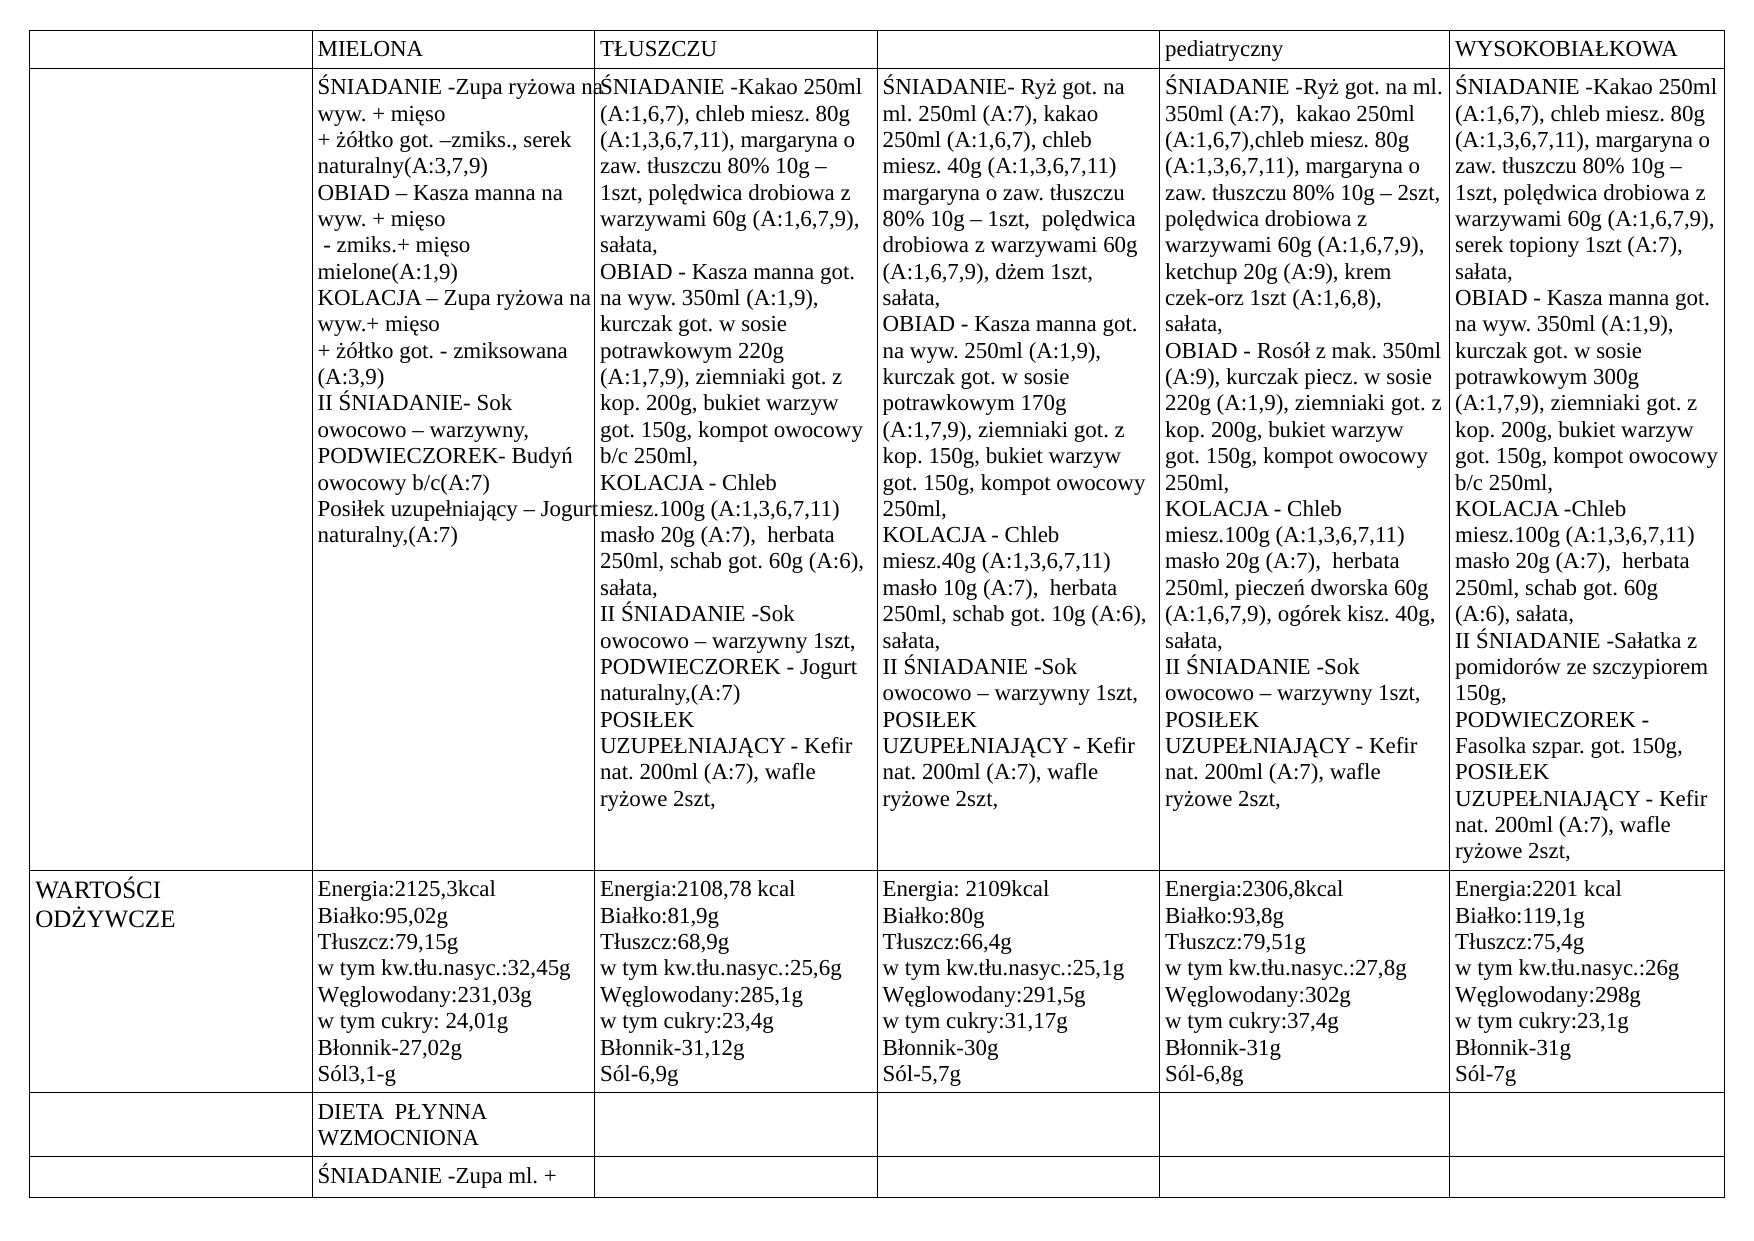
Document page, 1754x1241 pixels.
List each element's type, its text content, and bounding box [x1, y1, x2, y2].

table_cell [30, 1157, 312, 1197]
table_cell ŚNIADANIE -Kakao 250ml (A:1,6,7), chleb miesz. 80g (A:1,3,6,7,11), margaryna o zaw. tłuszczu 80% 10g – 1szt, polędwica drobiowa z warzywami 60g (A:1,6,7,9), serek topiony 1szt (A:7), sałata, OBIAD - Kasza manna got. na wyw. 350ml (A:1,9), kurczak got. w sosie potrawkowym 300g (A:1,7,9), ziemniaki got. z kop. 200g, bukiet warzyw got. 150g, kompot owocowy b/c 250ml, KOLACJA -Chleb miesz.100g (A:1,3,6,7,11) masło 20g (A:7), herbata 250ml, schab got. 60g (A:6), sałata, II ŚNIADANIE -Sałatka z pomidorów ze szczypiorem 150g, PODWIECZOREK - Fasolka szpar. got. 150g, POSIŁEK UZUPEŁNIAJĄCY - Kefir nat. 200ml (A:7), wafle ryżowe 2szt, [1450, 69, 1724, 869]
table_cell [595, 1157, 877, 1197]
table_cell [1160, 1157, 1449, 1197]
table_cell TŁUSZCZU [595, 31, 877, 67]
table_cell [1450, 1093, 1724, 1156]
table_cell ŚNIADANIE -Zupa ryżowa na wyw. + mięso + żółtko got. –zmiks., serek naturalny(A:3,7,9) OBIAD – Kasza manna na wyw. + mięso - zmiks.+ mięso mielone(A:1,9) KOLACJA – Zupa ryżowa na wyw.+ mięso + żółtko got. - zmiksowana (A:3,9) II ŚNIADANIE- Sok owocowo – warzywny, PODWIECZOREK- Budyń owocowy b/c(A:7) Posiłek uzupełniający – Jogurt naturalny,(A:7) [313, 69, 594, 869]
table_cell [595, 1093, 877, 1156]
table_cell [878, 31, 1159, 67]
table_cell Energia: 2109kcal Białko:80g Tłuszcz:66,4g w tym kw.tłu.nasyc.:25,1g Węglowodany:291,5g w tym cukry:31,17g Błonnik-30g Sól-5,7g [878, 871, 1159, 1092]
table_cell [878, 1157, 1159, 1197]
table_cell [30, 31, 312, 67]
table_cell [1450, 1157, 1724, 1197]
table_cell pediatryczny [1160, 31, 1449, 67]
table_cell Energia:2125,3kcal Białko:95,02g Tłuszcz:79,15g w tym kw.tłu.nasyc.:32,45g Węglowodany:231,03g w tym cukry: 24,01g Błonnik-27,02g Sól3,1-g [313, 871, 594, 1092]
table_cell ŚNIADANIE -Zupa ml. + mięso + suchary + żółtko got.–zmiks., serek waniliowy,(A:3,7,9) OBIAD – Homogenat KOLACJA – Zupa ryżowa na wyw.+ mięso + żółtko got.- zmiksowana (A:3,9) II ŚNIADANIE- Sok owocowo – warzywny, PODWIECZOREK – Budyń owocowy- płynny(A:7) Posiłek uzupełniający –Jogurt naturalny (A:7), [313, 1157, 594, 1197]
table_cell ŚNIADANIE -Kakao 250ml (A:1,6,7), chleb miesz. 80g (A:1,3,6,7,11), margaryna o zaw. tłuszczu 80% 10g – 1szt, polędwica drobiowa z warzywami 60g (A:1,6,7,9), sałata, OBIAD - Kasza manna got. na wyw. 350ml (A:1,9), kurczak got. w sosie potrawkowym 220g (A:1,7,9), ziemniaki got. z kop. 200g, bukiet warzyw got. 150g, kompot owocowy b/c 250ml, KOLACJA - Chleb miesz.100g (A:1,3,6,7,11) masło 20g (A:7), herbata 250ml, schab got. 60g (A:6), sałata, II ŚNIADANIE -Sok owocowo – warzywny 1szt, PODWIECZOREK - Jogurt naturalny,(A:7) POSIŁEK UZUPEŁNIAJĄCY - Kefir nat. 200ml (A:7), wafle ryżowe 2szt, [595, 69, 877, 869]
table_cell WYSOKOBIAŁKOWA [1450, 31, 1724, 67]
table_cell Energia:2201 kcal Białko:119,1g Tłuszcz:75,4g w tym kw.tłu.nasyc.:26g Węglowodany:298g w tym cukry:23,1g Błonnik-31g Sól-7g [1450, 871, 1724, 1092]
table_cell [30, 69, 312, 869]
table_cell WARTOŚCI ODŻYWCZE [30, 871, 312, 1092]
table_cell [1160, 1093, 1449, 1156]
table_cell [878, 1093, 1159, 1156]
table_cell ŚNIADANIE -Ryż got. na ml. 350ml (A:7), kakao 250ml (A:1,6,7),chleb miesz. 80g (A:1,3,6,7,11), margaryna o zaw. tłuszczu 80% 10g – 2szt, polędwica drobiowa z warzywami 60g (A:1,6,7,9), ketchup 20g (A:9), krem czek-orz 1szt (A:1,6,8), sałata, OBIAD - Rosół z mak. 350ml (A:9), kurczak piecz. w sosie 220g (A:1,9), ziemniaki got. z kop. 200g, bukiet warzyw got. 150g, kompot owocowy 250ml, KOLACJA - Chleb miesz.100g (A:1,3,6,7,11) masło 20g (A:7), herbata 250ml, pieczeń dworska 60g (A:1,6,7,9), ogórek kisz. 40g, sałata, II ŚNIADANIE -Sok owocowo – warzywny 1szt, POSIŁEK UZUPEŁNIAJĄCY - Kefir nat. 200ml (A:7), wafle ryżowe 2szt, [1160, 69, 1449, 869]
table_cell MIELONA [313, 31, 594, 67]
table_cell Energia:2306,8kcal Białko:93,8g Tłuszcz:79,51g w tym kw.tłu.nasyc.:27,8g Węglowodany:302g w tym cukry:37,4g Błonnik-31g Sól-6,8g [1160, 871, 1449, 1092]
table_cell Energia:2108,78 kcal Białko:81,9g Tłuszcz:68,9g w tym kw.tłu.nasyc.:25,6g Węglowodany:285,1g w tym cukry:23,4g Błonnik-31,12g Sól-6,9g [595, 871, 877, 1092]
table_cell DIETA PŁYNNA WZMOCNIONA [313, 1093, 594, 1156]
table_cell ŚNIADANIE- Ryż got. na ml. 250ml (A:7), kakao 250ml (A:1,6,7), chleb miesz. 40g (A:1,3,6,7,11) margaryna o zaw. tłuszczu 80% 10g – 1szt, polędwica drobiowa z warzywami 60g (A:1,6,7,9), dżem 1szt, sałata, OBIAD - Kasza manna got. na wyw. 250ml (A:1,9), kurczak got. w sosie potrawkowym 170g (A:1,7,9), ziemniaki got. z kop. 150g, bukiet warzyw got. 150g, kompot owocowy 250ml, KOLACJA - Chleb miesz.40g (A:1,3,6,7,11) masło 10g (A:7), herbata 250ml, schab got. 10g (A:6), sałata, II ŚNIADANIE -Sok owocowo – warzywny 1szt, POSIŁEK UZUPEŁNIAJĄCY - Kefir nat. 200ml (A:7), wafle ryżowe 2szt, [878, 69, 1159, 869]
table_cell [30, 1093, 312, 1156]
